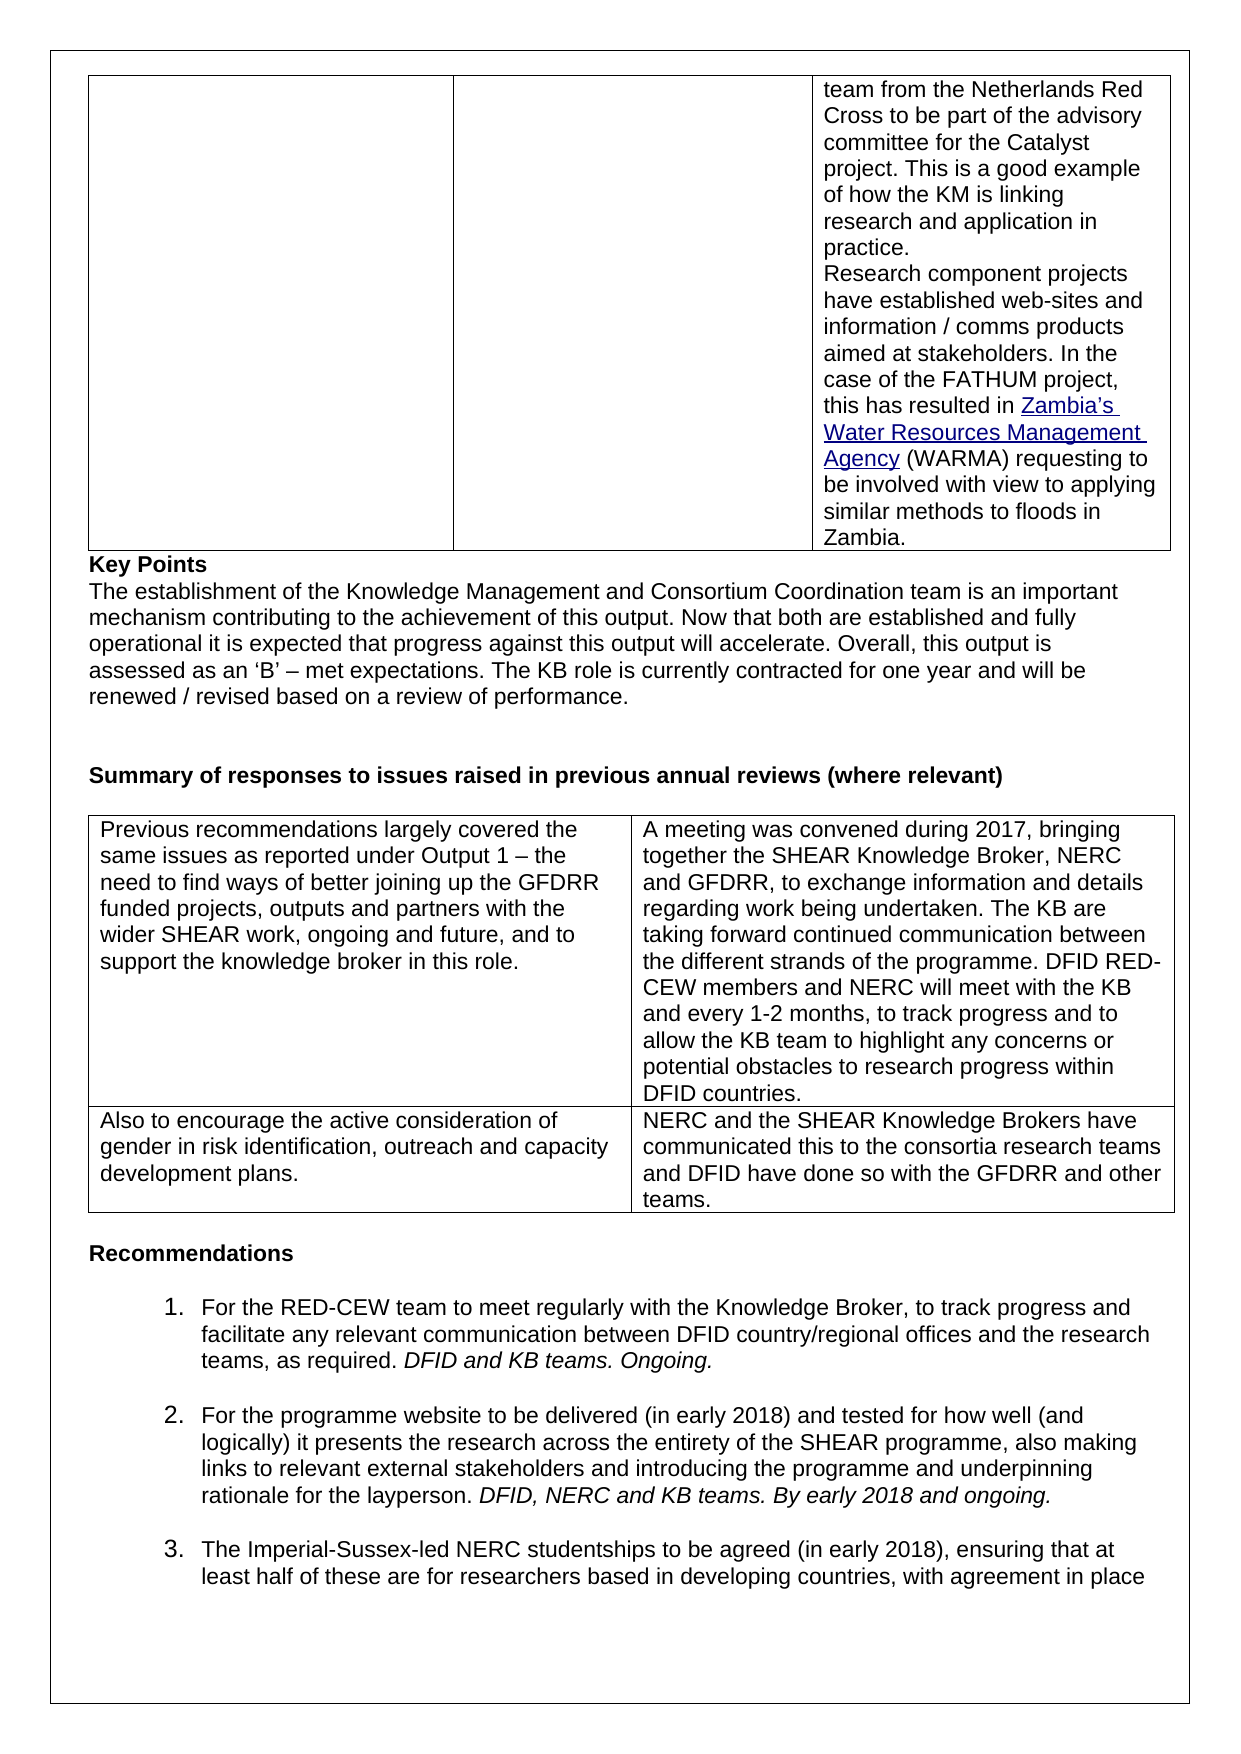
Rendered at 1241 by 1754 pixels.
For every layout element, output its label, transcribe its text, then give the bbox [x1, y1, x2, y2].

text Summary of responses to issues raised in previous annual reviews (where relevant) [89, 762, 1152, 788]
list For the programme website to be delivered (in early 2018) and tested for how well (and logically) it presents the research across the entirety of the SHEAR programme, also making links to relevant external stakeholders and introducing the programme and underpinning rationale for the layperson. DFID, NERC and KB teams. By early 2018 and ongoing. [164, 1400, 1152, 1508]
table_header A meeting was convened during 2017, bringing together the SHEAR Knowledge Broker, NERC and GFDRR, to exchange information and details regarding work being undertaken. The KB are taking forward continued communication between the different strands of the programme. DFID RED-CEW members and NERC will meet with the KB and every 1-2 months, to track progress and to allow the KB team to highlight any concerns or potential obstacles to research progress within DFID countries. [632, 816, 1174, 1106]
text The establishment of the Knowledge Management and Consortium Coordination team is an important mechanism contributing to the achievement of this output. Now that both are established and fully operational it is expected that progress against this output will accelerate. Overall, this output is assessed as an ‘B’ – met expectations. The KB role is currently contracted for one year and will be renewed / revised based on a review of performance. [89, 578, 1152, 709]
table_cell NERC and the SHEAR Knowledge Brokers have communicated this to the consortia research teams and DFID have done so with the GFDRR and other teams. [632, 1107, 1174, 1212]
text Key Points [89, 551, 1152, 578]
table_header Previous recommendations largely covered the same issues as reported under Output 1 – the need to find ways of better joining up the GFDRR funded projects, outputs and partners with the wider SHEAR work, ongoing and future, and to support the knowledge broker in this role. [89, 816, 631, 1106]
table_cell Also to encourage the active consideration of gender in risk identification, outreach and capacity development plans. [89, 1107, 631, 1212]
table_cell team from the Netherlands Red Cross to be part of the advisory committee for the Catalyst project. This is a good example of how the KM is linking research and application in practice. Research component projects have established web-sites and information / comms products aimed at stakeholders. In the case of the FATHUM project, this has resulted in Zambia’s Water Resources Management Agency (WARMA) requesting to be involved with view to applying similar methods to floods in Zambia. [813, 76, 1170, 550]
list For the RED-CEW team to meet regularly with the Knowledge Broker, to track progress and facilitate any relevant communication between DFID country/regional offices and the research teams, as required. DFID and KB teams. Ongoing. [164, 1292, 1152, 1374]
text Recommendations [89, 1240, 1152, 1266]
table_cell [454, 76, 812, 550]
list The Imperial-Sussex-led NERC studentships to be agreed (in early 2018), ensuring that at least half of these are for researchers based in developing countries, with agreement in place [164, 1534, 1152, 1589]
table_cell [89, 76, 453, 550]
